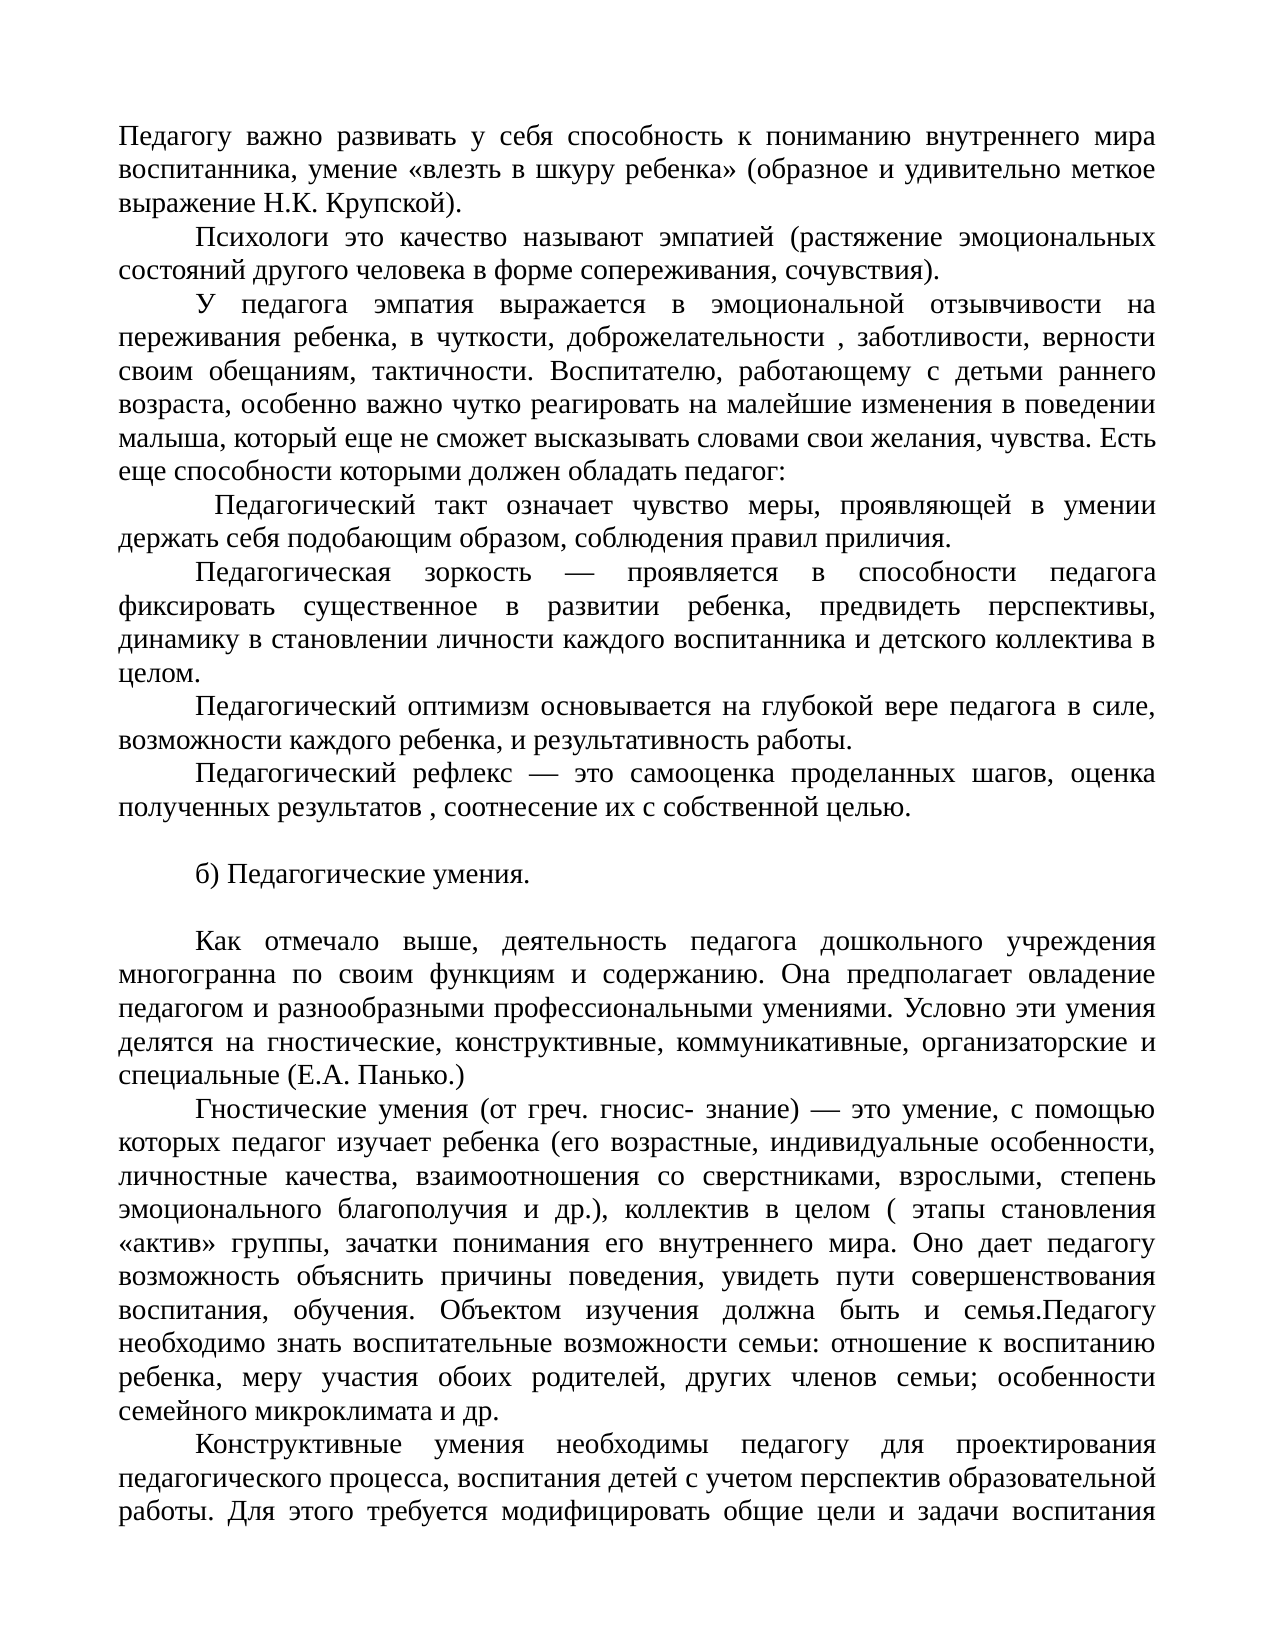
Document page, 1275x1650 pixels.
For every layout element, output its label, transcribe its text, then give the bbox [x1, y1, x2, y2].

text Конструктивные умения необходимы педагогу для проектирования педагогического процесса, воспитания детей с учетом перспектив образовательной работы. Для этого требуется модифицировать общие цели и задачи воспитания [118, 1426, 1157, 1527]
text б) Педагогические умения. [118, 856, 1157, 889]
text Педагогическая зоркость — проявляется в способности педагога фиксировать существенное в развитии ребенка, предвидеть перспективы, динамику в становлении личности каждого воспитанника и детского коллектива в целом. [118, 554, 1157, 688]
text Педагогический рефлекс — это самооценка проделанных шагов, оценка полученных результатов , соотнесение их с собственной целью. [118, 755, 1157, 822]
text Педагогу важно развивать у себя способность к пониманию внутреннего мира воспитанника, умение «влезть в шкуру ребенка» (образное и удивительно меткое выражение Н.К. Крупской). [118, 118, 1157, 219]
text Педагогический оптимизм основывается на глубокой вере педагога в силе, возможности каждого ребенка, и результативность работы. [118, 688, 1157, 755]
text Гностические умения (от греч. гносис- знание) — это умение, с помощью которых педагог изучает ребенка (его возрастные, индивидуальные особенности, личностные качества, взаимоотношения со сверстниками, взрослыми, степень эмоционального благополучия и др.), коллектив в целом ( этапы становления «актив» группы, зачатки понимания его внутреннего мира. Оно дает педагогу возможность объяснить причины поведения, увидеть пути совершенствования воспитания, обучения. Объектом изучения должна быть и семья.Педагогу необходимо знать воспитательные возможности семьи: отношение к воспитанию ребенка, меру участия обоих родителей, других членов семьи; особенности семейного микроклимата и др. [118, 1091, 1157, 1426]
text Педагогический такт означает чувство меры, проявляющей в умении держать себя подобающим образом, соблюдения правил приличия. [118, 487, 1157, 554]
text У педагога эмпатия выражается в эмоциональной отзывчивости на переживания ребенка, в чуткости, доброжелательности , заботливости, верности своим обещаниям, тактичности. Воспитателю, работающему с детьми раннего возраста, особенно важно чутко реагировать на малейшие изменения в поведении малыша, который еще не сможет высказывать словами свои желания, чувства. Есть еще способности которыми должен обладать педагог: [118, 286, 1157, 487]
text Как отмечало выше, деятельность педагога дошкольного учреждения многогранна по своим функциям и содержанию. Она предполагает овладение педагогом и разнообразными профессиональными умениями. Условно эти умения делятся на гностические, конструктивные, коммуникативные, организаторские и специальные (Е.А. Панько.) [118, 923, 1157, 1091]
text Психологи это качество называют эмпатией (растяжение эмоциональных состояний другого человека в форме сопереживания, сочувствия). [118, 219, 1157, 286]
